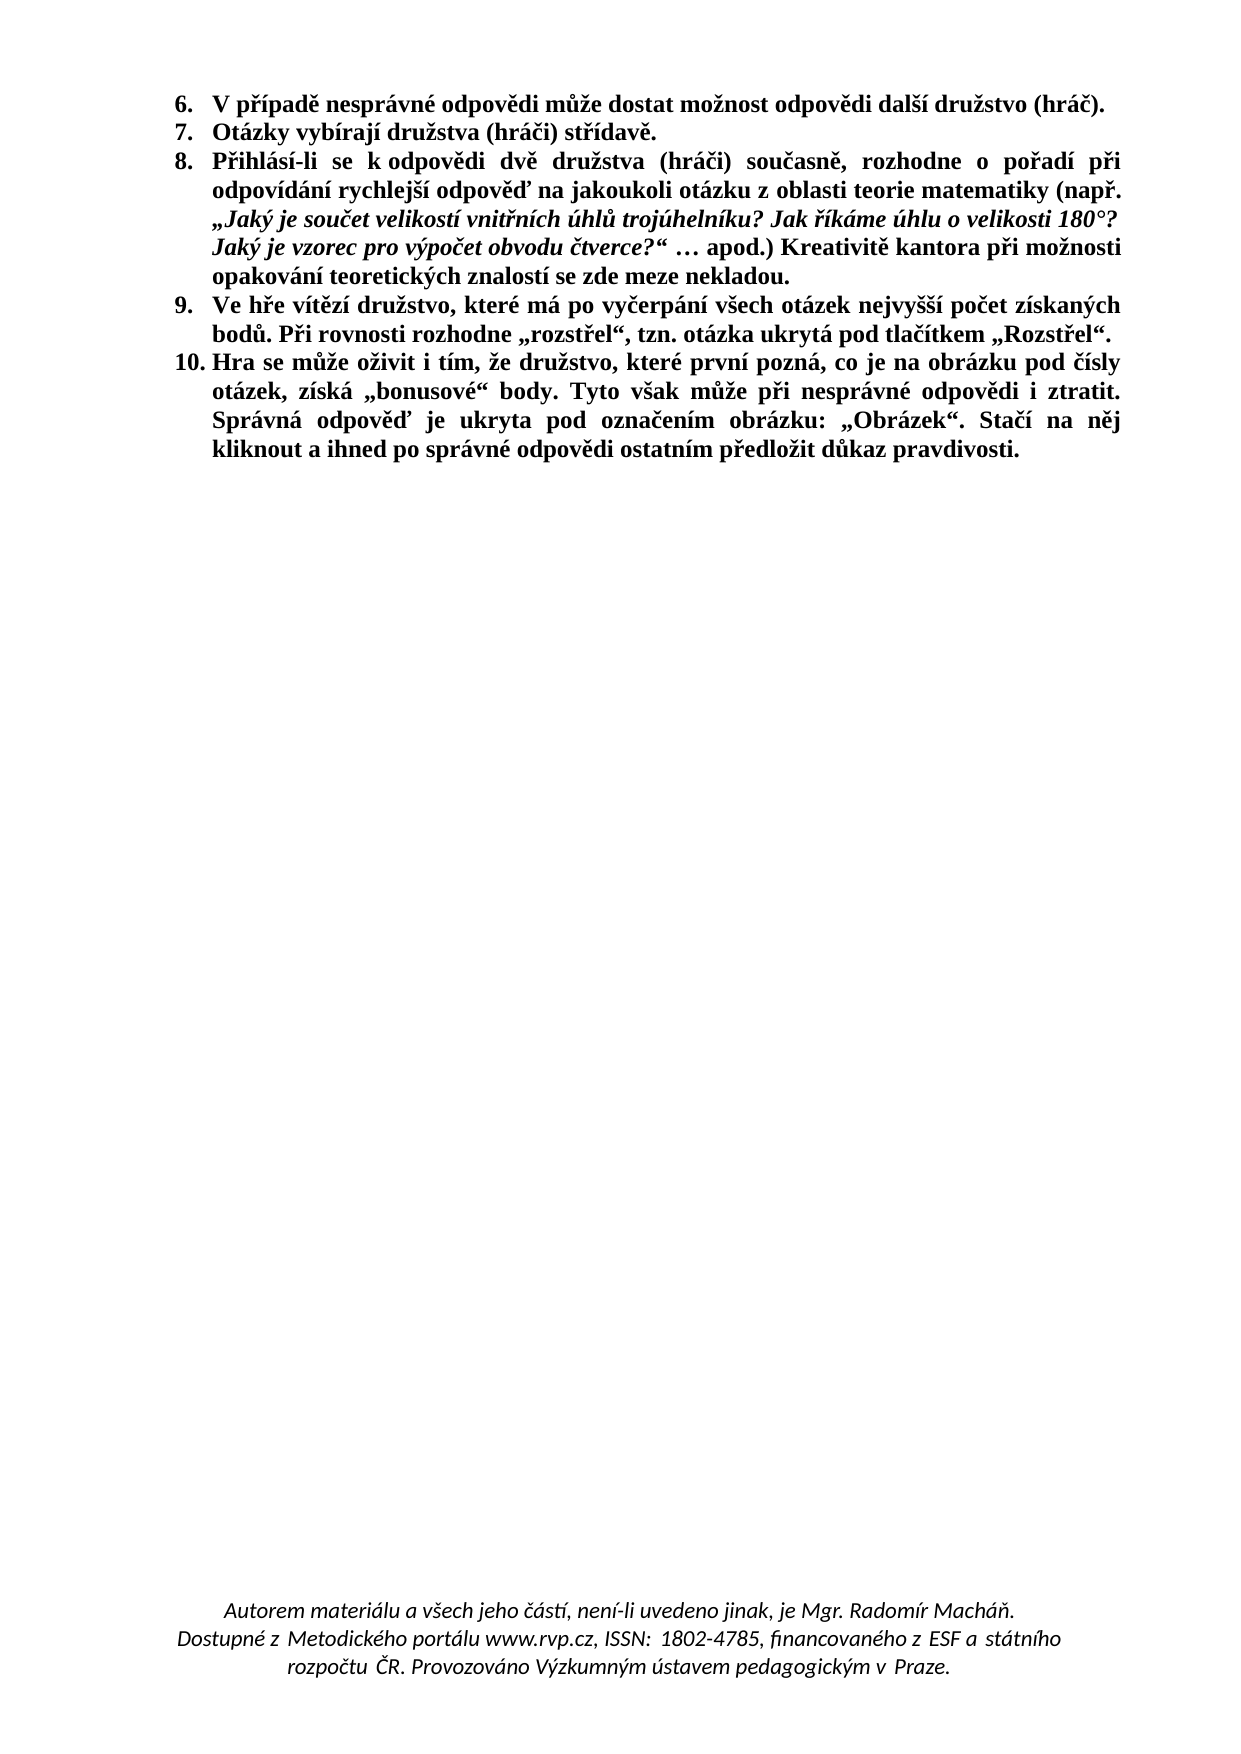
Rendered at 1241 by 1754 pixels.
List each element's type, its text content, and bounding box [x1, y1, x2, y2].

list V případě nesprávné odpovědi může dostat možnost odpovědi další družstvo (hráč). [174, 89, 1122, 117]
list Hra se může oživit i tím, že družstvo, které první pozná, co je na obrázku pod čísly otázek, získá „bonusové“ body. Tyto však může při nesprávné odpovědi i ztratit. Správná odpověď je ukryta pod označením obrázku: „Obrázek“. Stačí na něj kliknout a ihned po správné odpovědi ostatním předložit důkaz pravdivosti. [174, 347, 1122, 462]
list Ve hře vítězí družstvo, které má po vyčerpání všech otázek nejvyšší počet získaných bodů. Při rovnosti rozhodne „rozstřel“, tzn. otázka ukrytá pod tlačítkem „Rozstřel“. [174, 290, 1122, 347]
list Otázky vybírají družstva (hráči) střídavě. [174, 117, 1122, 146]
list Přihlásí-li se k odpovědi dvě družstva (hráči) současně, rozhodne o pořadí při odpovídání rychlejší odpověď na jakoukoli otázku z oblasti teorie matematiky (např. „Jaký je součet velikostí vnitřních úhlů trojúhelníku? Jak říkáme úhlu o velikosti 180°? Jaký je vzorec pro výpočet obvodu čtverce?“ … apod.) Kreativitě kantora při možnosti opakování teoretických znalostí se zde meze nekladou. [174, 146, 1122, 290]
